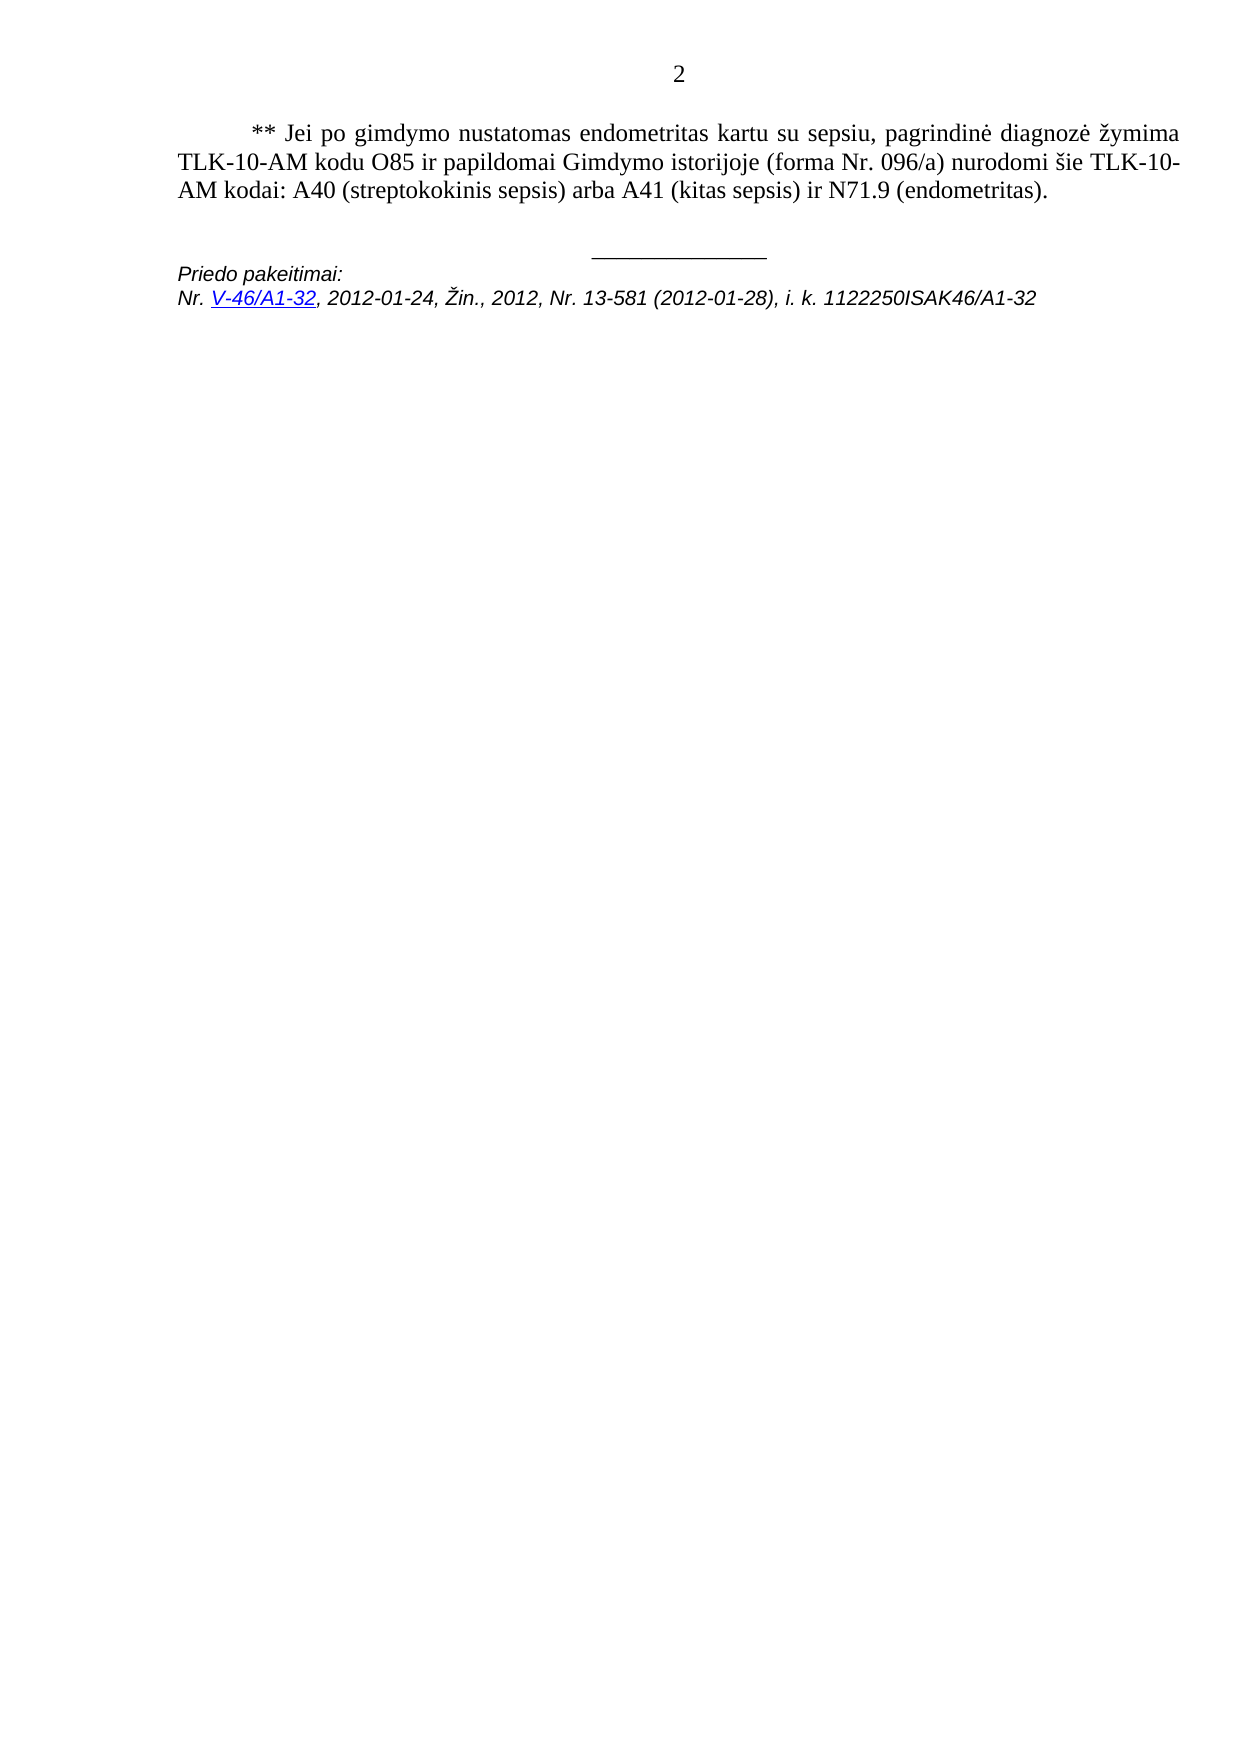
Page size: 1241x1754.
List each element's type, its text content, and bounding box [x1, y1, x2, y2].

text ______________ [177, 233, 1181, 262]
text Priedo pakeitimai: [177, 262, 1181, 286]
text ** Jei po gimdymo nustatomas endometritas kartu su sepsiu, pagrindinė diagnozė žymima TLK-10-AM kodu O85 ir papildomai Gimdymo istorijoje (forma Nr. 096/a) nurodomi šie TLK-10-AM kodai: A40 (streptokokinis sepsis) arba A41 (kitas sepsis) ir N71.9 (endometritas). [177, 118, 1181, 204]
text Nr. V-46/A1-32, 2012-01-24, Žin., 2012, Nr. 13-581 (2012-01-28), i. k. 1122250ISAK46/A1-32 [177, 286, 1181, 310]
